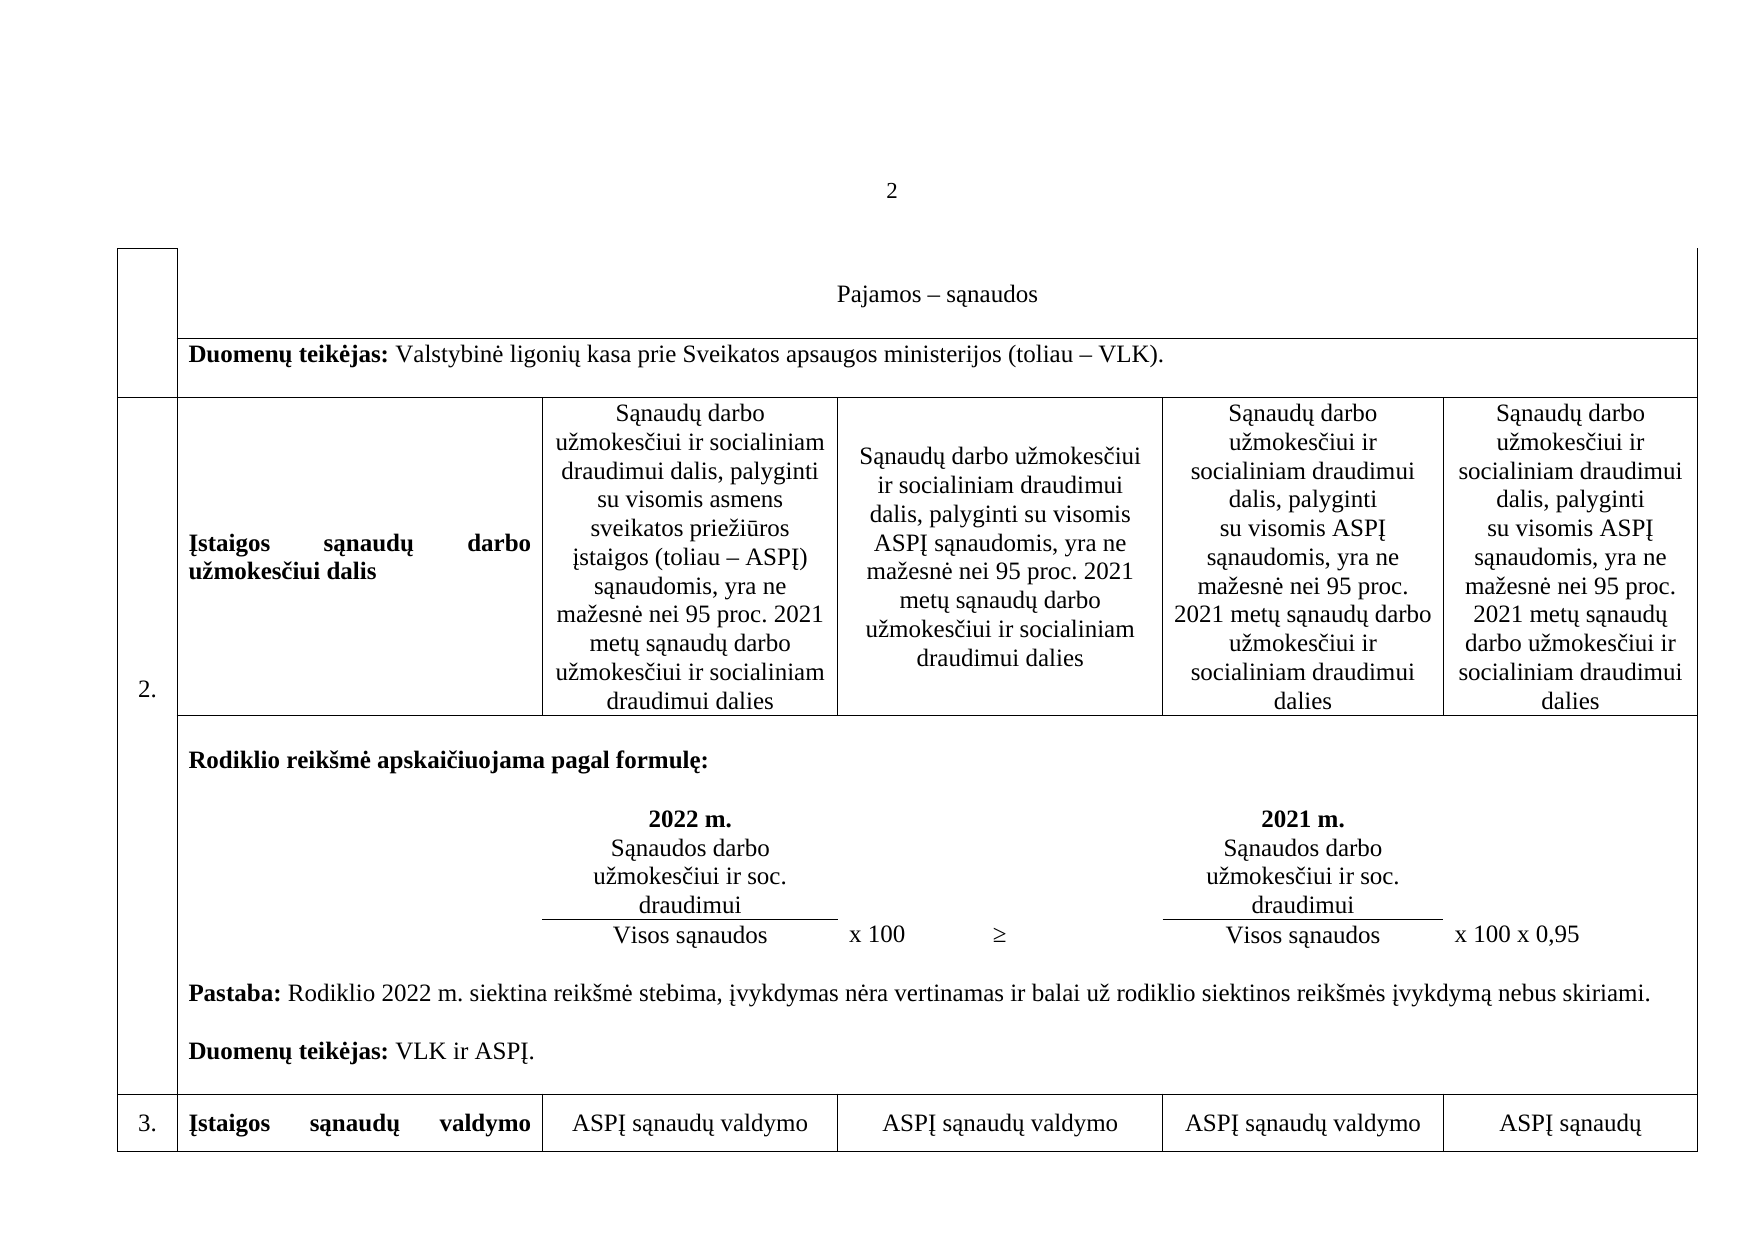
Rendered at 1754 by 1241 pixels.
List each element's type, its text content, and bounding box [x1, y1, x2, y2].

table_cell [542, 949, 838, 978]
table_cell x 100 ≥ [838, 803, 1162, 949]
table_cell [178, 949, 542, 978]
table_cell [542, 308, 838, 338]
table_cell Pastaba: Rodiklio 2022 m. siektina reikšmė stebima, įvykdymas nėra vertinamas ir balai už rodiklio siektinos reikšmės įvykdymą nebus skiriami. [178, 979, 1697, 1036]
table_cell 3. [118, 1095, 177, 1151]
table_cell [178, 919, 542, 949]
table_cell Rodiklio reikšmė apskaičiuojama pagal formulę: [178, 744, 838, 803]
table_cell Įstaigos sąnaudų valdymo [178, 1095, 542, 1151]
table_cell Duomenų teikėjas: Valstybinė ligonių kasa prie Sveikatos apsaugos ministerijos (toliau – VLK). [178, 339, 1697, 367]
table_cell 2. [118, 398, 177, 978]
table_cell [542, 716, 838, 744]
table_cell x 100 x 0,95 [1443, 803, 1697, 949]
table_cell [178, 368, 1697, 397]
table_cell Pajamos – sąnaudos [178, 278, 1697, 308]
table_cell ASPĮ sąnaudų valdymo [543, 1095, 837, 1151]
table_cell [838, 716, 1162, 744]
table_cell 2022 m. Sąnaudos darbo užmokesčiui ir soc. draudimui [542, 803, 838, 919]
table_cell [1443, 716, 1697, 744]
table_cell Duomenų teikėjas: VLK ir ASPĮ. [178, 1036, 1697, 1093]
table_cell [1163, 716, 1443, 744]
table_cell [1163, 744, 1443, 803]
table_cell Sąnaudų darbo užmokesčiui ir socialiniam draudimui dalis, palyginti su visomis ASPĮ sąnaudomis, yra ne mažesnė nei 95 proc. 2021 metų sąnaudų darbo užmokesčiui ir socialiniam draudimui dalies [838, 398, 1162, 714]
table_cell Visos sąnaudos [1163, 920, 1443, 949]
table_cell [838, 744, 1162, 803]
table_cell [1443, 744, 1697, 803]
table_cell 2021 m. Sąnaudos darbo užmokesčiui ir soc. draudimui [1163, 803, 1443, 919]
table_cell [1163, 949, 1443, 978]
table_cell ASPĮ sąnaudų valdymo [1163, 1095, 1443, 1151]
table_cell ASPĮ sąnaudų valdymo [838, 1095, 1162, 1151]
table_cell [118, 249, 177, 397]
table_cell [838, 949, 1162, 978]
table_cell Sąnaudų darbo užmokesčiui ir socialiniam draudimui dalis, palyginti su visomis asmens sveikatos priežiūros įstaigos (toliau – ASPĮ) sąnaudomis, yra ne mažesnė nei 95 proc. 2021 metų sąnaudų darbo užmokesčiui ir socialiniam draudimui dalies [543, 398, 837, 714]
table_cell [1163, 308, 1443, 338]
table_cell ASPĮ sąnaudų [1444, 1095, 1697, 1151]
table_cell [178, 248, 1697, 278]
table_cell Visos sąnaudos [542, 920, 838, 949]
table_cell [118, 979, 177, 1036]
table_cell [1443, 949, 1697, 978]
table_cell [838, 308, 1162, 338]
table_cell [178, 803, 542, 919]
table_cell [1443, 308, 1697, 338]
table_cell Sąnaudų darbo užmokesčiui ir socialiniam draudimui dalis, palyginti su visomis ASPĮ sąnaudomis, yra ne mažesnė nei 95 proc. 2021 metų sąnaudų darbo užmokesčiui ir socialiniam draudimui dalies [1163, 398, 1443, 714]
table_cell [178, 308, 542, 338]
table_cell [118, 1036, 177, 1093]
table_cell [178, 716, 542, 744]
table_cell Įstaigos sąnaudų darbo užmokesčiui dalis [178, 398, 542, 714]
table_cell Sąnaudų darbo užmokesčiui ir socialiniam draudimui dalis, palyginti su visomis ASPĮ sąnaudomis, yra ne mažesnė nei 95 proc. 2021 metų sąnaudų darbo užmokesčiui ir socialiniam draudimui dalies [1444, 398, 1697, 714]
